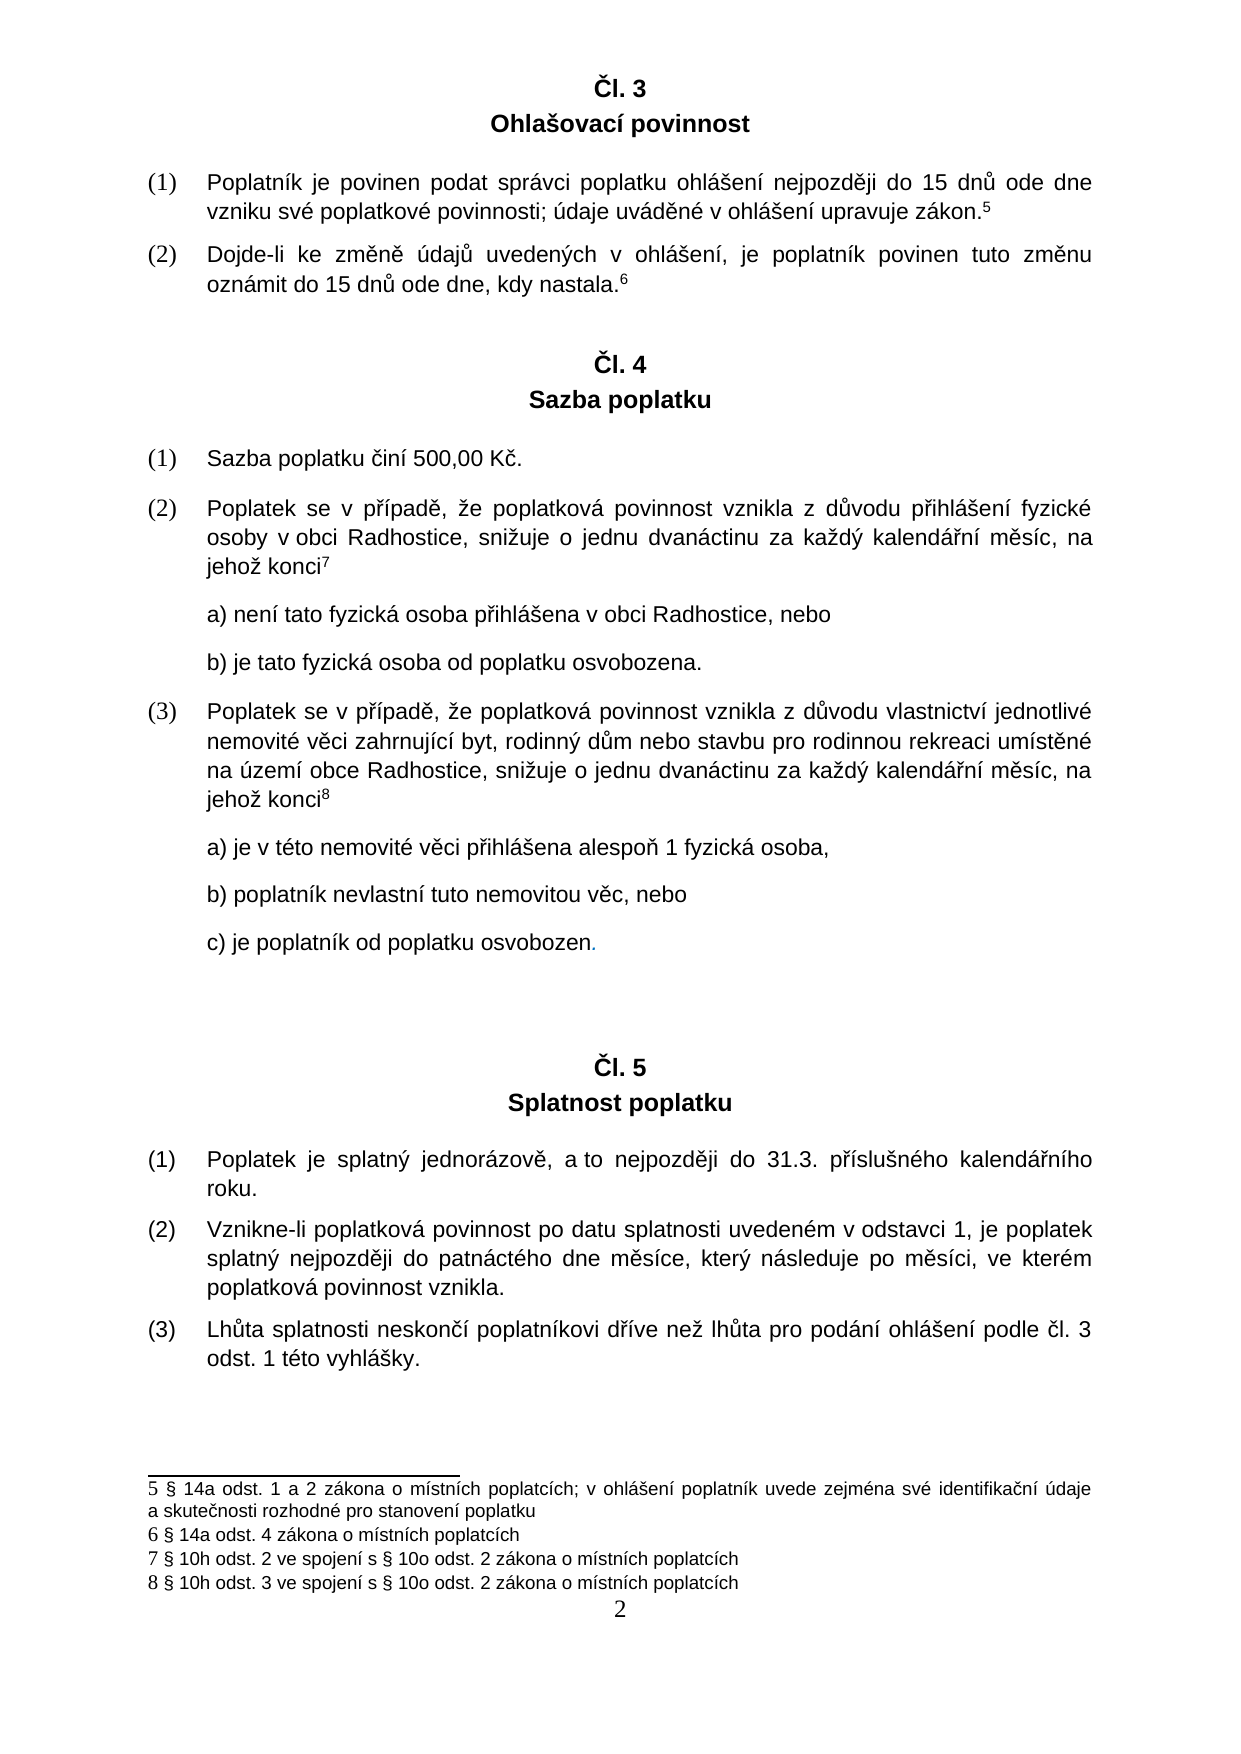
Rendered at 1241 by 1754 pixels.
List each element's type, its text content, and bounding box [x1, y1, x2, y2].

list Poplatek se v případě, že poplatková povinnost vznikla z důvodu přihlášení fyzické osoby v obci Radhostice, snižuje o jednu dvanáctinu za každý kalendářní měsíc, na jehož konci [148, 493, 1093, 580]
list Poplatek se v případě, že poplatková povinnost vznikla z důvodu vlastnictví jednotlivé nemovité věci zahrnující byt, rodinný dům nebo stavbu pro rodinnou rekreaci umístěné na území obce Radhostice, snižuje o jednu dvanáctinu za každý kalendářní měsíc, na jehož konci [148, 696, 1093, 812]
list Vznikne-li poplatková povinnost po datu splatnosti uvedeném v odstavci 1, je poplatek splatný nejpozději do patnáctého dne měsíce, který následuje po měsíci, ve kterém poplatková povinnost vznikla. [148, 1216, 1093, 1301]
text b) je tato fyzická osoba od poplatku osvobozena. [207, 649, 1093, 675]
list § 10h odst. 2 ve spojení s § 10o odst. 2 zákona o místních poplatcích [148, 1546, 1093, 1570]
list Sazba poplatku činí 500,00 Kč. [148, 443, 1093, 471]
text Ohlašovací povinnost [148, 109, 1093, 137]
list Poplatek je splatný jednorázově, a to nejpozději do 31.3. příslušného kalendářního roku. [148, 1146, 1093, 1201]
text a) není tato fyzická osoba přihlášena v obci Radhostice, nebo [207, 601, 1093, 627]
text Čl. 4 [148, 350, 1093, 378]
list § 14a odst. 1 a 2 zákona o místních poplatcích; v ohlášení poplatník uvede zejména své identifikační údaje a skutečnosti rozhodné pro stanovení poplatku [148, 1476, 1093, 1522]
list § 10h odst. 3 ve spojení s § 10o odst. 2 zákona o místních poplatcích [148, 1570, 1093, 1594]
text b) poplatník nevlastní tuto nemovitou věc, nebo [207, 881, 1093, 907]
text a) je v této nemovité věci přihlášena alespoň 1 fyzická osoba, [207, 833, 1093, 860]
text Čl. 3 [148, 74, 1093, 102]
list Lhůta splatnosti neskončí poplatníkovi dříve než lhůta pro podání ohlášení podle čl. 3 odst. 1 této vyhlášky. [148, 1316, 1093, 1371]
text Čl. 5 [148, 1053, 1093, 1082]
text Splatnost poplatku [148, 1088, 1093, 1117]
list Dojde-li ke změně údajů uvedených v ohlášení, je poplatník povinen tuto změnu oznámit do 15 dnů ode dne, kdy nastala. [148, 239, 1093, 297]
list § 14a odst. 4 zákona o místních poplatcích [148, 1522, 1093, 1546]
text Sazba poplatku [148, 385, 1093, 413]
text c) je poplatník od poplatku osvobozen. [207, 929, 1093, 955]
list Poplatník je povinen podat správci poplatku ohlášení nejpozději do 15 dnů ode dne vzniku své poplatkové povinnosti; údaje uváděné v ohlášení upravuje zákon. [148, 167, 1093, 224]
